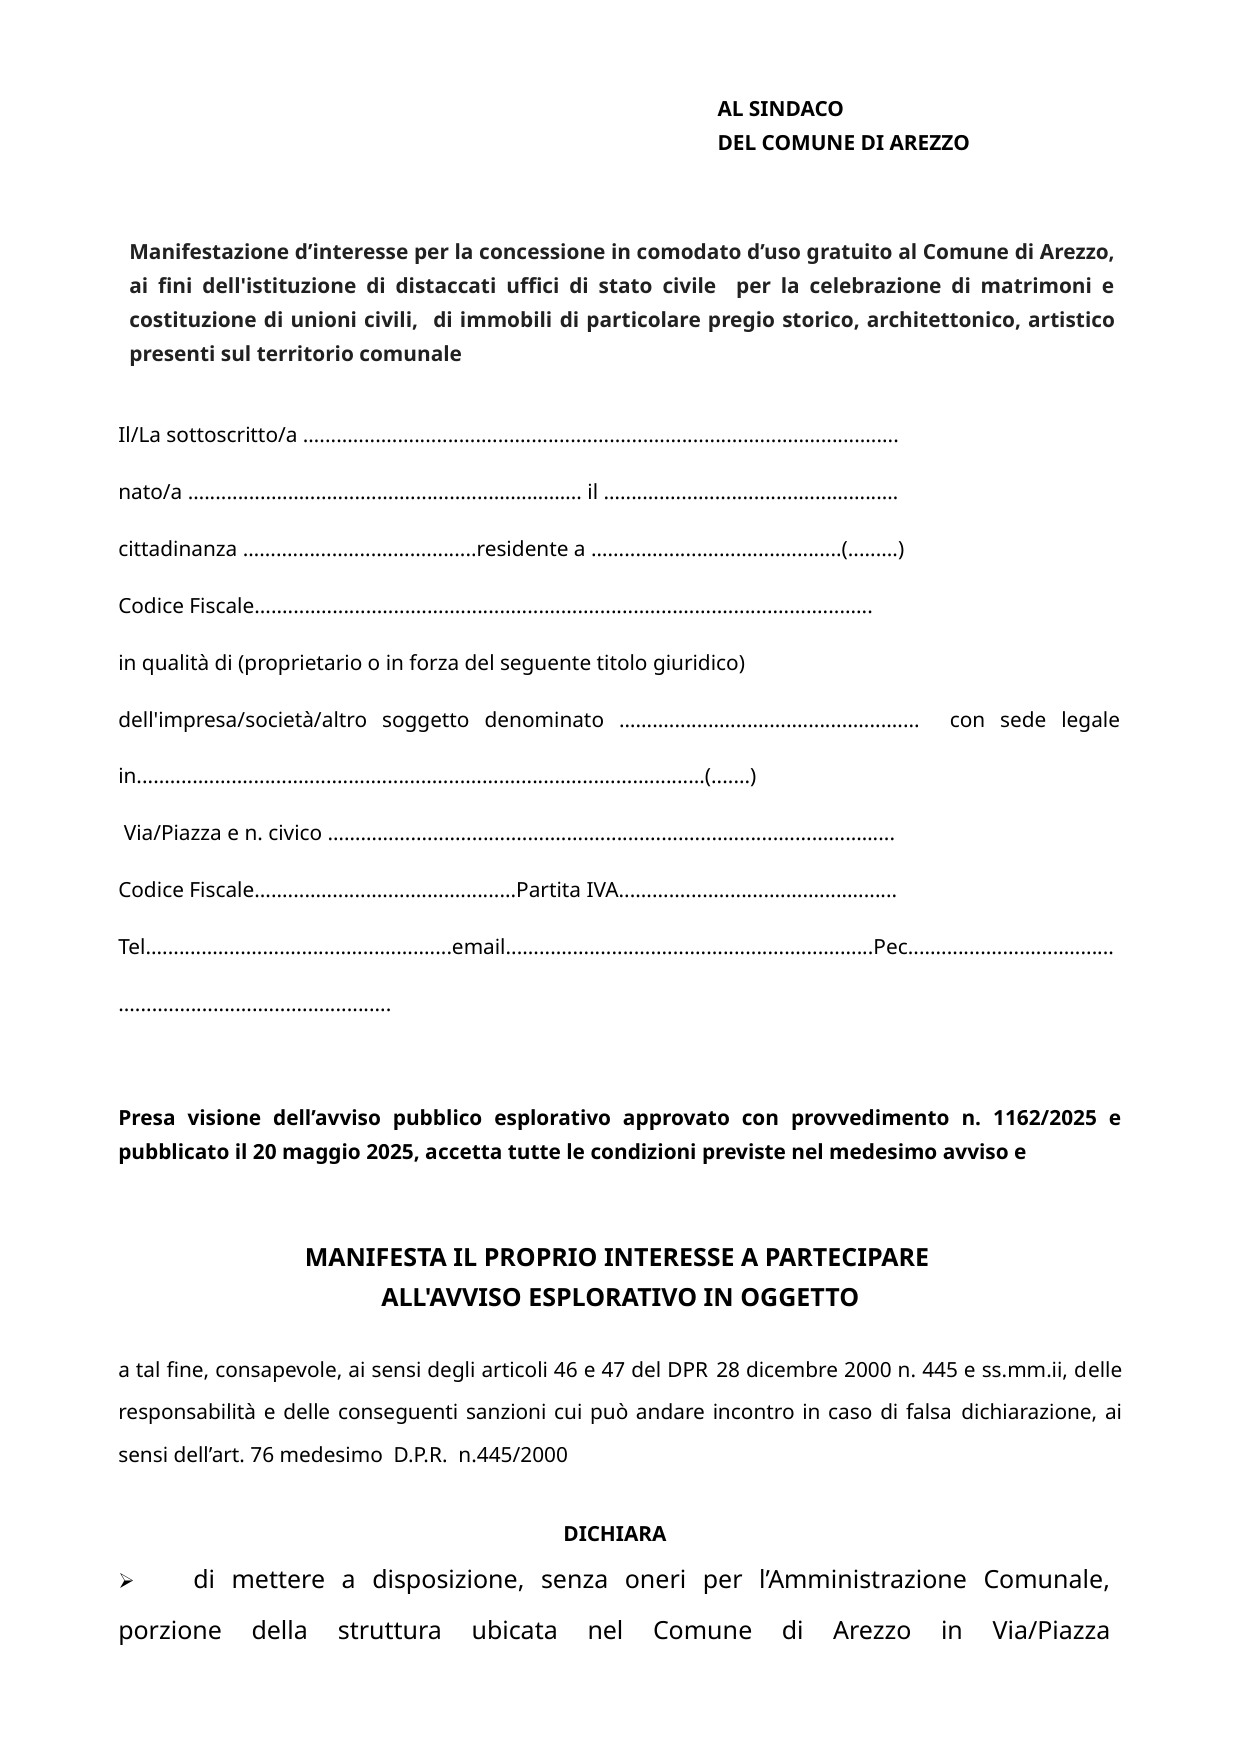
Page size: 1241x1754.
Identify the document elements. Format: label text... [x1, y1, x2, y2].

text in qualità di (proprietario o in forza del seguente titolo giuridico) [118, 648, 1122, 676]
list di mettere a disposizione, senza oneri per l’Amministrazione Comunale, porzione della struttura ubicata nel Comune di Arezzo in Via/Piazza [118, 1561, 1111, 1646]
text Il/La sottoscritto/a …..................................................................................…................... [118, 420, 1122, 449]
text cittadinanza ….......................................residente a …..........................................(.........) [118, 534, 1122, 563]
text dell'impresa/società/altro soggetto denominato …................................................... con sede legale in......................................................................................................(.......) [118, 705, 1122, 790]
text a tal fine, consapevole, ai sensi degli articoli 46 e 47 del DPR 28 dicembre 2000 n. 445 e ss.mm.ii, delle responsabilità e delle conseguenti sanzioni cui può andare incontro in caso di falsa dichiarazione, ai sensi dell’art. 76 medesimo D.P.R. n.445/2000 [118, 1355, 1122, 1468]
text nato/a …................….................................………..….. il …...............................................… [118, 477, 1122, 506]
text Manifestazione d’interesse per la concessione in comodato d’uso gratuito al Comune di Arezzo, ai fini dell'istituzione di distaccati uffici di stato civile per la celebrazione di matrimoni e costituzione di unioni civili, di immobili di particolare pregio storico, architettonico, artistico presenti sul territorio comunale [129, 237, 1116, 368]
text Tel.......................................................email..................................................................Pec...................................................................................... [118, 932, 1122, 1018]
text Presa visione dell’avviso pubblico esplorativo approvato con provvedimento n. 1162/2025 e pubblicato il 20 maggio 2025, accetta tutte le condizioni previste nel medesimo avviso e [118, 1103, 1122, 1165]
text DICHIARA [118, 1519, 1122, 1547]
text AL SINDACO [484, 94, 1122, 123]
text Via/Piazza e n. civico ………......................................................................................….... [118, 818, 1122, 847]
text MANIFESTA IL PROPRIO INTERESSE A PARTECIPARE [118, 1239, 1122, 1273]
text Codice Fiscale...............................................Partita IVA.................................................. [118, 875, 1122, 904]
text ALL'AVVISO ESPLORATIVO IN OGGETTO [118, 1280, 1122, 1314]
text Codice Fiscale............................................................................................................... [118, 591, 1122, 619]
text DEL COMUNE DI AREZZO [484, 128, 1122, 157]
